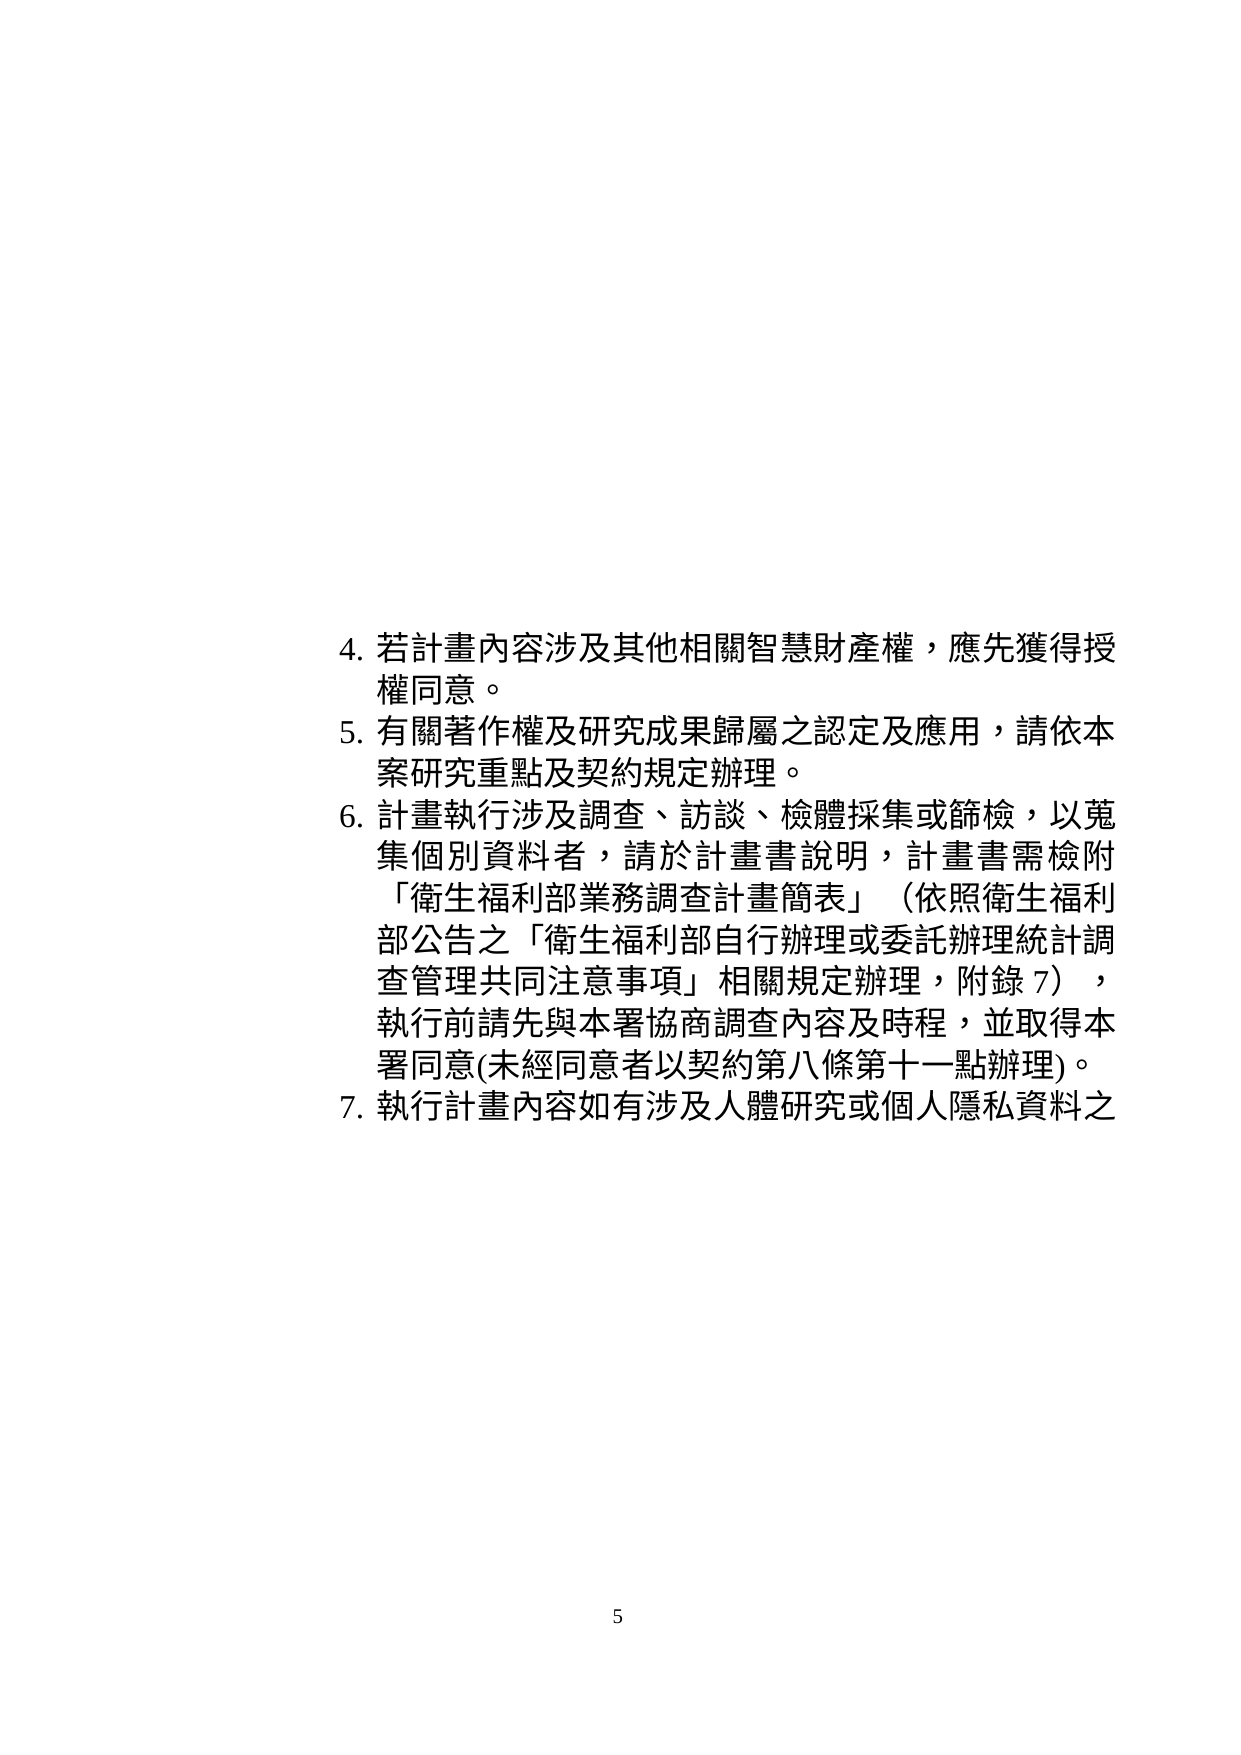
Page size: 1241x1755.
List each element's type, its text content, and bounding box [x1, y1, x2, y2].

list 計畫執行涉及調查、訪談、檢體採集或篩檢，以蒐集個別資料者，請於計畫書說明，計畫書需檢附「衛生福利部業務調查計畫簡表」（依照衛生福利部公告之「衛生福利部自行辦理或委託辦理統計調查管理共同注意事項」相關規定辦理，附錄7），執行前請先與本署協商調查內容及時程，並取得本署同意(未經同意者以契約第八條第十一點辦理)。 [339, 794, 1117, 1085]
list 若計畫內容涉及其他相關智慧財產權，應先獲得授權同意。 [339, 627, 1117, 710]
list 有關著作權及研究成果歸屬之認定及應用，請依本案研究重點及契約規定辦理。 [339, 710, 1117, 794]
list 執行計畫內容如有涉及人體研究或個人隱私資料之收集等，需依照「人體研究法」及衛生福利部相關規定辦理，研究機構應於決標日起三個月內（無者免填），取得倫理審查委員會審查通過之相關文件，倘未於前揭期限內取得，或其審查未獲通過，致契約無法繼續履行者，本署得解除契約且不賠償廠商之損失，該審查結果併履約成果辦理驗收。 [339, 1085, 1117, 1127]
